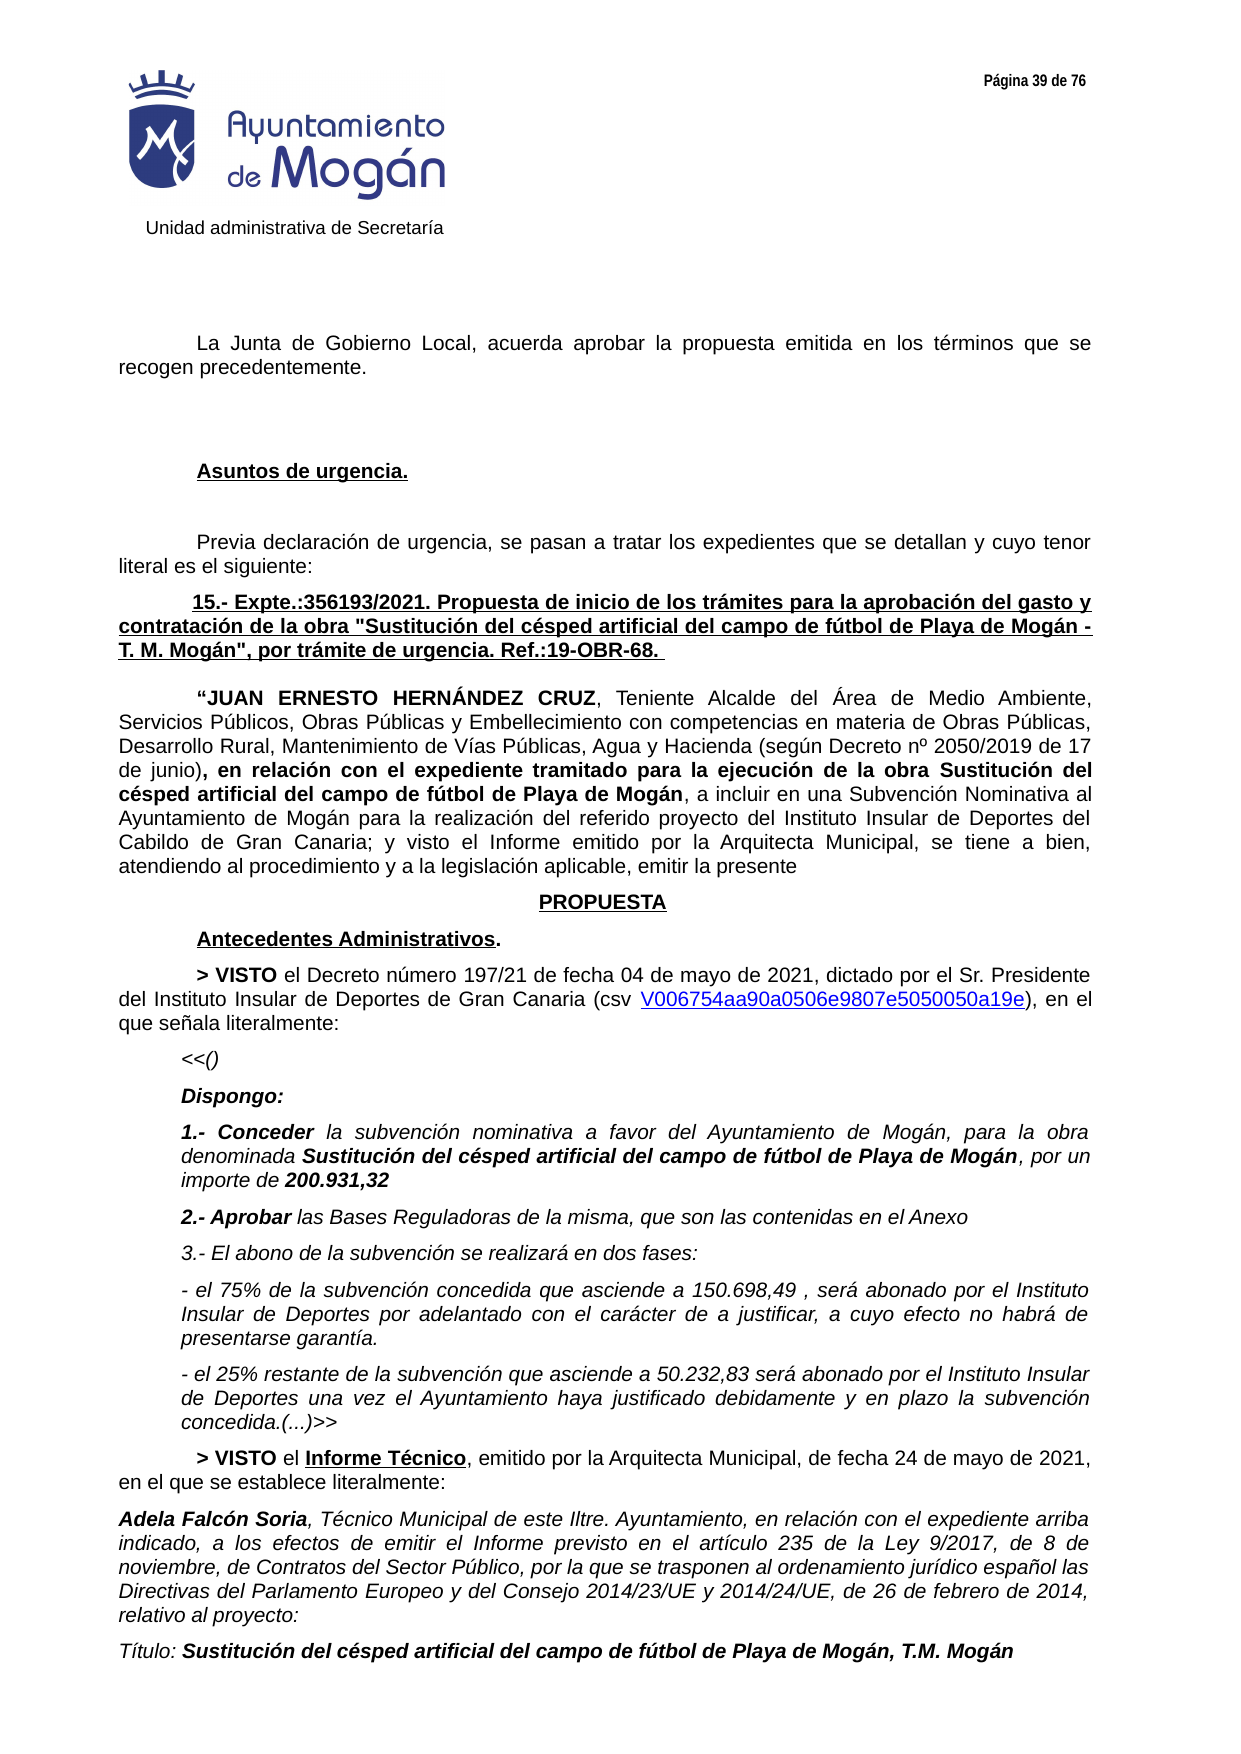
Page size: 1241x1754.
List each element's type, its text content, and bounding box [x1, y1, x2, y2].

text <<() [181, 1047, 1092, 1071]
text Adela Falcón Soria, Técnico Municipal de este Iltre. Ayuntamiento, en relación con el expediente arriba indicado, a los efectos de emitir el Informe previsto en el artículo 235 de la Ley 9/2017, de 8 de noviembre, de Contratos del Sector Público, por la que se trasponen al ordenamiento jurídico español las Directivas del Parlamento Europeo y del Consejo 2014/23/UE y 2014/24/UE, de 26 de febrero de 2014, relativo al proyecto: [118, 1507, 1092, 1626]
text Antecedentes Administrativos. [118, 926, 1092, 950]
text La Junta de Gobierno Local, acuerda aprobar la propuesta emitida en los términos que se recogen precedentemente. [118, 331, 1092, 378]
text 1.- Conceder la subvención nominativa a favor del Ayuntamiento de Mogán, para la obra denominada Sustitución del césped artificial del campo de fútbol de Playa de Mogán, por un importe de 200.931,32 [181, 1120, 1092, 1192]
text “JUAN ERNESTO HERNÁNDEZ CRUZ, Teniente Alcalde del Área de Medio Ambiente, Servicios Públicos, Obras Públicas y Embellecimiento con competencias en materia de Obras Públicas, Desarrollo Rural, Mantenimiento de Vías Públicas, Agua y Hacienda (según Decreto nº 2050/2019 de 17 de junio), en relación con el expediente tramitado para la ejecución de la obra Sustitución del césped artificial del campo de fútbol de Playa de Mogán, a incluir en una Subvención Nominativa al Ayuntamiento de Mogán para la realización del referido proyecto del Instituto Insular de Deportes del Cabildo de Gran Canaria; y visto el Informe emitido por la Arquitecta Municipal, se tiene a bien, atendiendo al procedimiento y a la legislación aplicable, emitir la presente [118, 686, 1092, 877]
text - el 25% restante de la subvención que asciende a 50.232,83 será abonado por el Instituto Insular de Deportes una vez el Ayuntamiento haya justificado debidamente y en plazo la subvención concedida.(...)>> [181, 1362, 1092, 1434]
text - el 75% de la subvención concedida que asciende a 150.698,49 , será abonado por el Instituto Insular de Deportes por adelantado con el carácter de a justificar, a cuyo efecto no habrá de presentarse garantía. [181, 1277, 1092, 1349]
text - T. M. Mogán", por trámite de urgencia. Ref.:19-OBR-68. [118, 636, 1092, 662]
text > VISTO el Informe Técnico, emitido por la Arquitecta Municipal, de fecha 24 de mayo de 2021, en el que se establece literalmente: [118, 1446, 1092, 1494]
text Título: Sustitución del césped artificial del campo de fútbol de Playa de Mogán, T.M. Mogán [118, 1639, 1092, 1663]
text Dispongo: [181, 1084, 1092, 1108]
text > VISTO el Decreto número 197/21 de fecha 04 de mayo de 2021, dictado por el Sr. Presidente del Instituto Insular de Deportes de Gran Canaria (csv V006754aa90a0506e9807e5050050a19e), en el que señala literalmente: [118, 963, 1092, 1035]
text 15.- Expte.:356193/2021. Propuesta de inicio de los trámites para la aprobación del gasto y contratación de la obra "Sustitución del césped artificial del campo de fútbol de Playa de Mogán [118, 590, 1092, 635]
picture [128, 70, 445, 206]
text PROPUESTA [118, 890, 1092, 914]
text 2.- Aprobar las Bases Reguladoras de la misma, que son las contenidas en el Anexo [181, 1204, 1092, 1228]
text Previa declaración de urgencia, se pasan a tratar los expedientes que se detallan y cuyo tenor literal es el siguiente: [118, 529, 1092, 577]
text Asuntos de urgencia. [118, 459, 1092, 483]
text 3.- El abono de la subvención se realizará en dos fases: [181, 1241, 1092, 1265]
